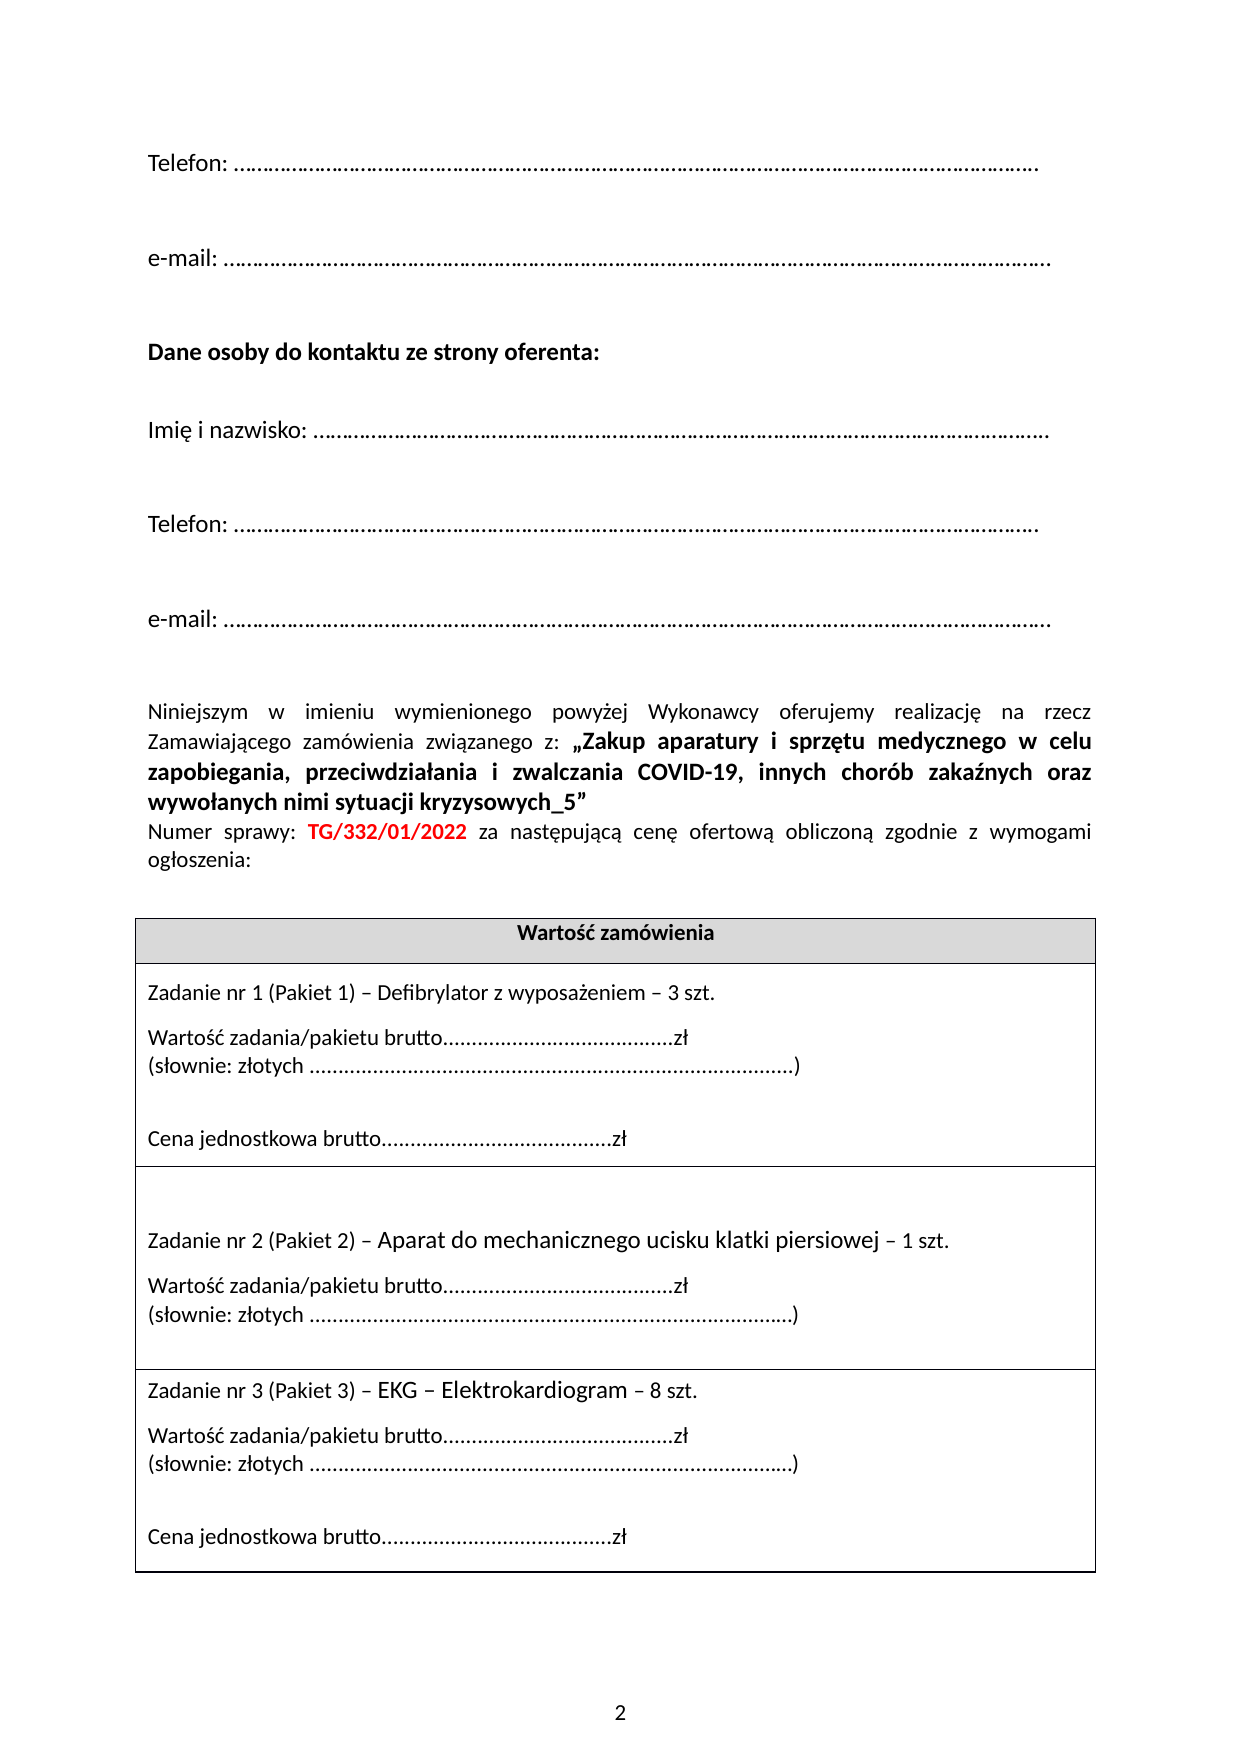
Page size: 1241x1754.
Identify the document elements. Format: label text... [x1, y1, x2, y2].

table_header Wartość zamówienia [136, 919, 1095, 963]
table_cell Zadanie nr 1 (Pakiet 1) – Defibrylator z wyposażeniem – 3 szt. Wartość zadania/pakietu brutto........................................zł (słownie: złotych ....................................................................................) Cena jednostkowa brutto........................................zł (słownie: złotych ....................................................................................) [136, 964, 1095, 1166]
text Telefon: ………………………………………………………………………………………………………………………….. [148, 508, 1093, 539]
text Imię i nazwisko: ……………………………………………………………………………………………………………….. [148, 414, 1093, 444]
text Dane osoby do kontaktu ze strony oferenta: [148, 336, 1093, 397]
text Niniejszym w imieniu wymienionego powyżej Wykonawcy oferujemy realizację na rzecz Zamawiającego zamówienia związanego z: „Zakup aparatury i sprzętu medycznego w celu zapobiegania, przeciwdziałania i zwalczania COVID-19, innych chorób zakaźnych oraz wywołanych nimi sytuacji kryzysowych_5” [148, 697, 1093, 817]
text Telefon: ………………………………………………………………………………………………………………………….. [148, 148, 1093, 178]
table_cell Zadanie nr 3 (Pakiet 3) – EKG – Elektrokardiogram – 8 szt. Wartość zadania/pakietu brutto........................................zł (słownie: złotych .................................................................................…) Cena jednostkowa brutto........................................zł [136, 1370, 1095, 1571]
text e-mail: ……………………………………………………………………………………………………………………………… [148, 603, 1093, 633]
text e-mail: ……………………………………………………………………………………………………………………………… [148, 242, 1093, 272]
table_cell Zadanie nr 2 (Pakiet 2) – Aparat do mechanicznego ucisku klatki piersiowej – 1 szt. Wartość zadania/pakietu brutto........................................zł (słownie: złotych .................................................................................…) [136, 1167, 1095, 1369]
text Numer sprawy: TG/332/01/2022 za następującą cenę ofertową obliczoną zgodnie z wymogami ogłoszenia: [148, 817, 1093, 873]
